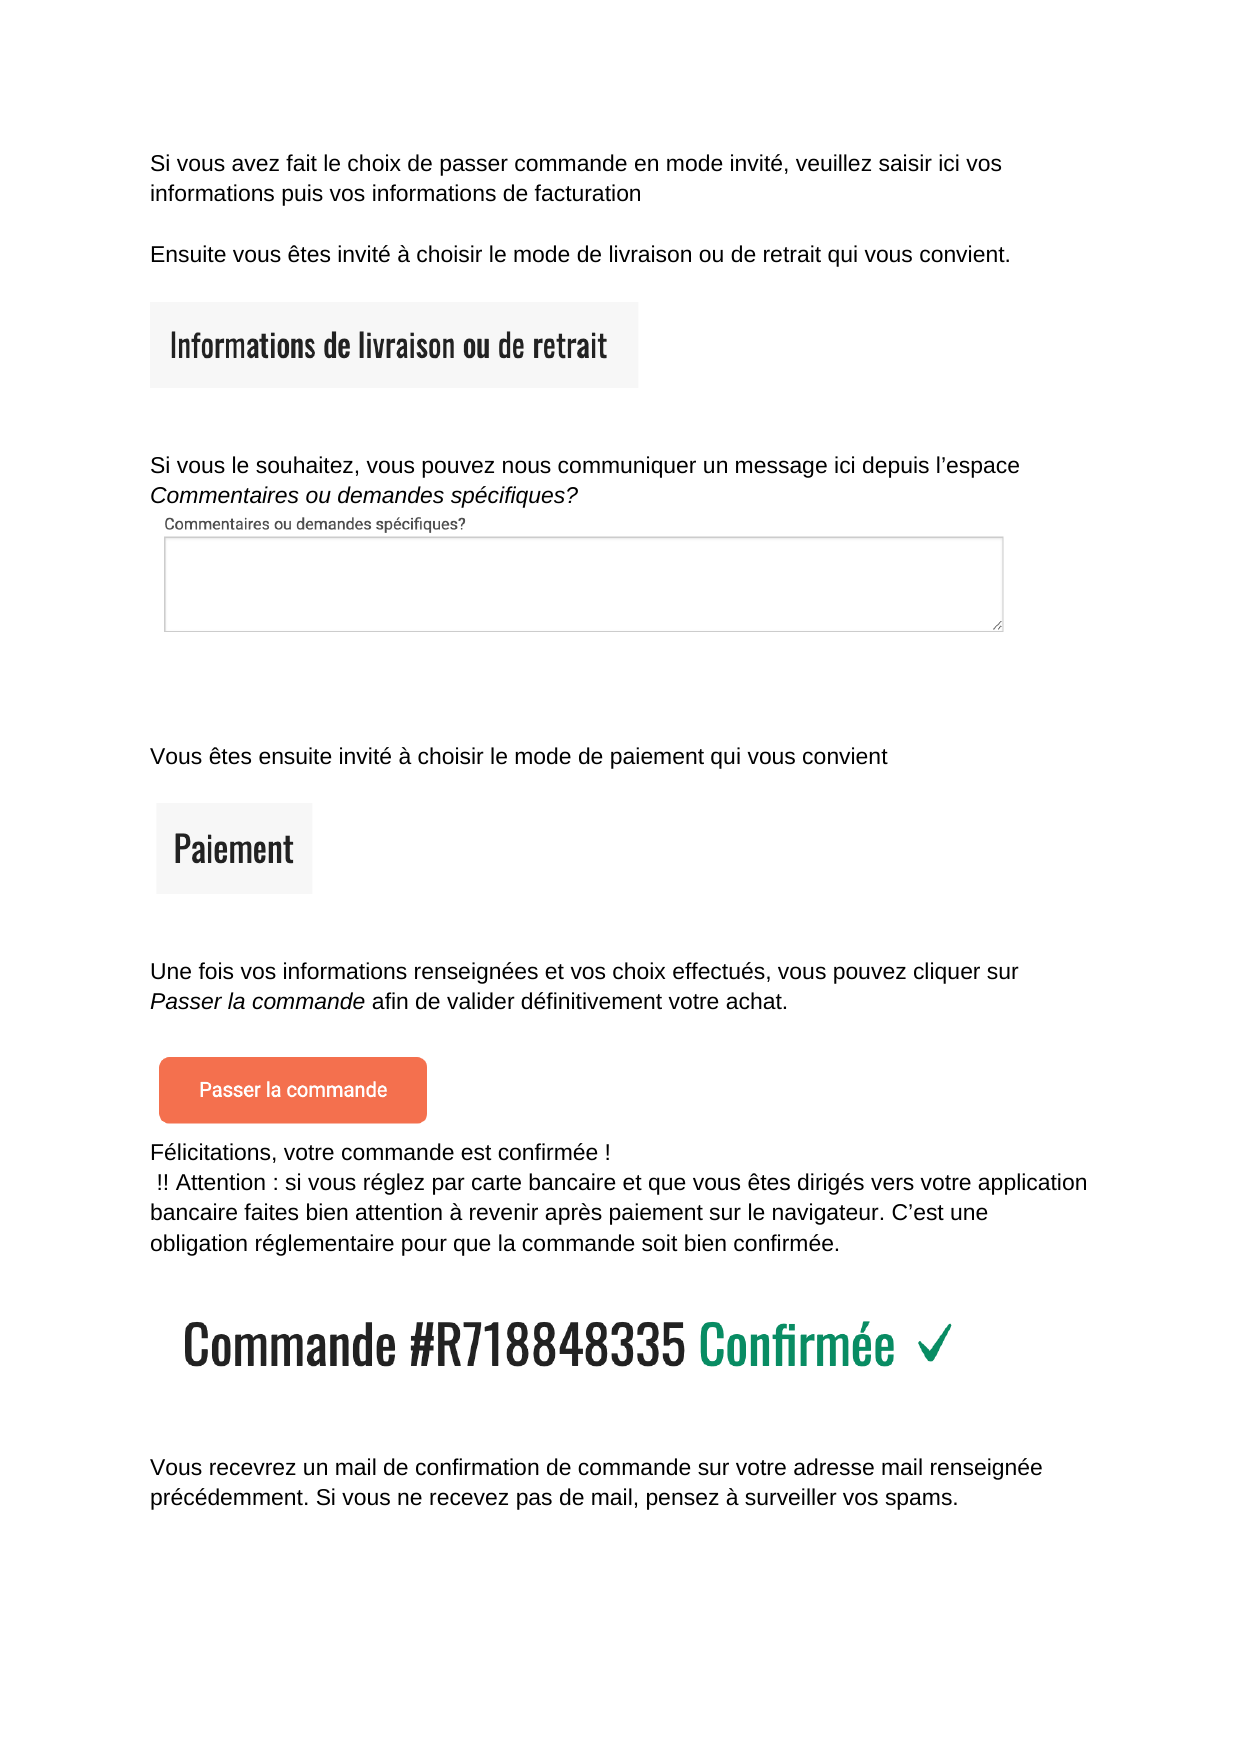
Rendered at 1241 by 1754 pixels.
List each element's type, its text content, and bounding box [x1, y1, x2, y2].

picture [150, 301, 639, 388]
text Ensuite vous êtes invité à choisir le mode de livraison ou de retrait qui vous convient. [150, 241, 1090, 267]
text Une fois vos informations renseignées et vos choix effectués, vous pouvez cliquer sur Passer la commande afin de valider définitivement votre achat. [150, 958, 1090, 1014]
picture [150, 1048, 437, 1136]
text Vous recevrez un mail de confirmation de commande sur votre adresse mail renseignée précédemment. Si vous ne recevez pas de mail, pensez à surveiller vos spams. [150, 1454, 1090, 1511]
text Vous êtes ensuite invité à choisir le mode de paiement qui vous convient [150, 743, 1090, 769]
text Félicitations, votre commande est confirmée ! [150, 1139, 1090, 1165]
text !! Attention : si vous réglez par carte bancaire et que vous êtes dirigés vers votre application bancaire faites bien attention à revenir après paiement sur le navigateur. C’est une obligation réglementaire pour que la commande soit bien confirmée. [150, 1169, 1090, 1256]
picture [150, 512, 1016, 649]
picture [150, 1290, 986, 1390]
text Si vous avez fait le choix de passer commande en mode invité, veuillez saisir ici vos informations puis vos informations de facturation [150, 150, 1090, 207]
text Si vous le souhaitez, vous pouvez nous communiquer un message ici depuis l’espace Commentaires ou demandes spécifiques? [150, 452, 1090, 649]
picture [156, 803, 313, 894]
